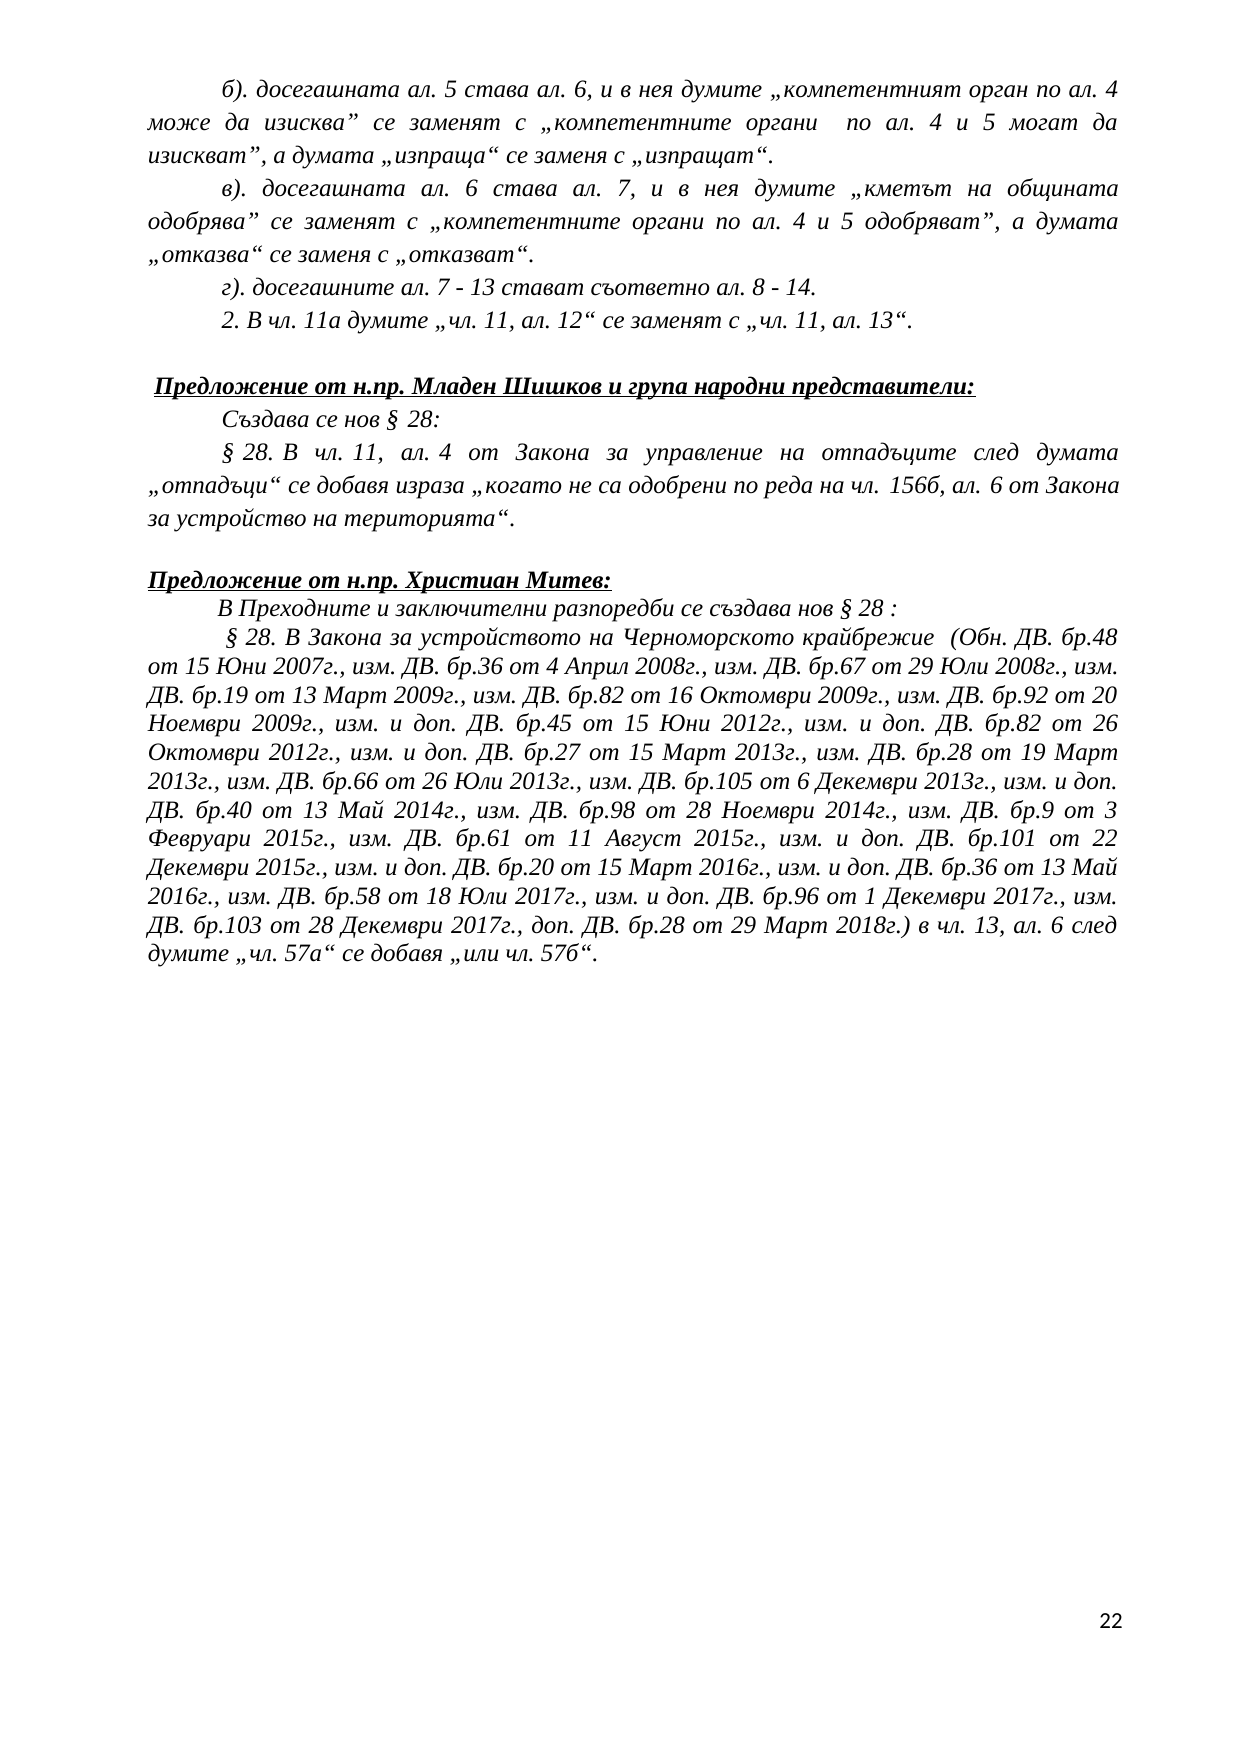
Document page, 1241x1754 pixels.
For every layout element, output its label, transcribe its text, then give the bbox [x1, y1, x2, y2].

text § 28. В чл. 11, ал. 4 от Закона за управление на отпадъците след думата „отпадъци“ се добавя израза „когато не са одобрени по реда на чл. 156б, ал. 6 от Закона за устройство на територията“. [148, 437, 1122, 532]
text Предложение от н.пр. Младен Шишков и група народни представители: [148, 371, 1122, 400]
text 2. В чл. 11а думите „чл. 11, ал. 12“ се заменят с „чл. 11, ал. 13“. [148, 305, 1122, 334]
text б). досегашната ал. 5 става ал. 6, и в нея думите „компетентният орган по ал. 4 може да изисква” се заменят с „компетентните органи по ал. 4 и 5 могат да изискват”, а думата „изпраща“ се заменя с „изпращат“. [148, 74, 1122, 168]
text г). досегашните ал. 7 - 13 стават съответно ал. 8 - 14. [148, 272, 1122, 301]
text в). досегашната ал. 6 става ал. 7, и в нея думите „кметът на общината одобрява” се заменят с „компетентните органи по ал. 4 и 5 одобряват”, а думата „отказва“ се заменя с „отказват“. [148, 173, 1122, 268]
text Създава се нов § 28: [148, 404, 1122, 433]
list § 28. В Закона за устройството на Черноморското крайбрежие (Обн. ДВ. бр.48 от 15 Юни 2007г., изм. ДВ. бр.36 от 4 Април 2008г., изм. ДВ. бр.67 от 29 Юли 2008г., изм. ДВ. бр.19 от 13 Март 2009г., изм. ДВ. бр.82 от 16 Октомври 2009г., изм. ДВ. бр.92 от 20 Ноември 2009г., изм. и доп. ДВ. бр.45 от 15 Юни 2012г., изм. и доп. ДВ. бр.82 от 26 Октомври 2012г., изм. и доп. ДВ. бр.27 от 15 Март 2013г., изм. ДВ. бр.28 от 19 Март 2013г., изм. ДВ. бр.66 от 26 Юли 2013г., изм. ДВ. бр.105 от 6 Декември 2013г., изм. и доп. ДВ. бр.40 от 13 Май 2014г., изм. ДВ. бр.98 от 28 Ноември 2014г., изм. ДВ. бр.9 от 3 Февруари 2015г., изм. ДВ. бр.61 от 11 Август 2015г., изм. и доп. ДВ. бр.101 от 22 Декември 2015г., изм. и доп. ДВ. бр.20 от 15 Март 2016г., изм. и доп. ДВ. бр.36 от 13 Май 2016г., изм. ДВ. бр.58 от 18 Юли 2017г., изм. и доп. ДВ. бр.96 от 1 Декември 2017г., изм. ДВ. бр.103 от 28 Декември 2017г., доп. ДВ. бр.28 от 29 Март 2018г.) в чл. 13, ал. 6 след думите „чл. 57а“ се добавя „или чл. 57б“. [148, 622, 1122, 968]
list В Преходните и заключителни разпоредби се създава нов § 28 : [148, 593, 1122, 622]
text Предложение от н.пр. Христиан Митев: [148, 565, 1122, 593]
